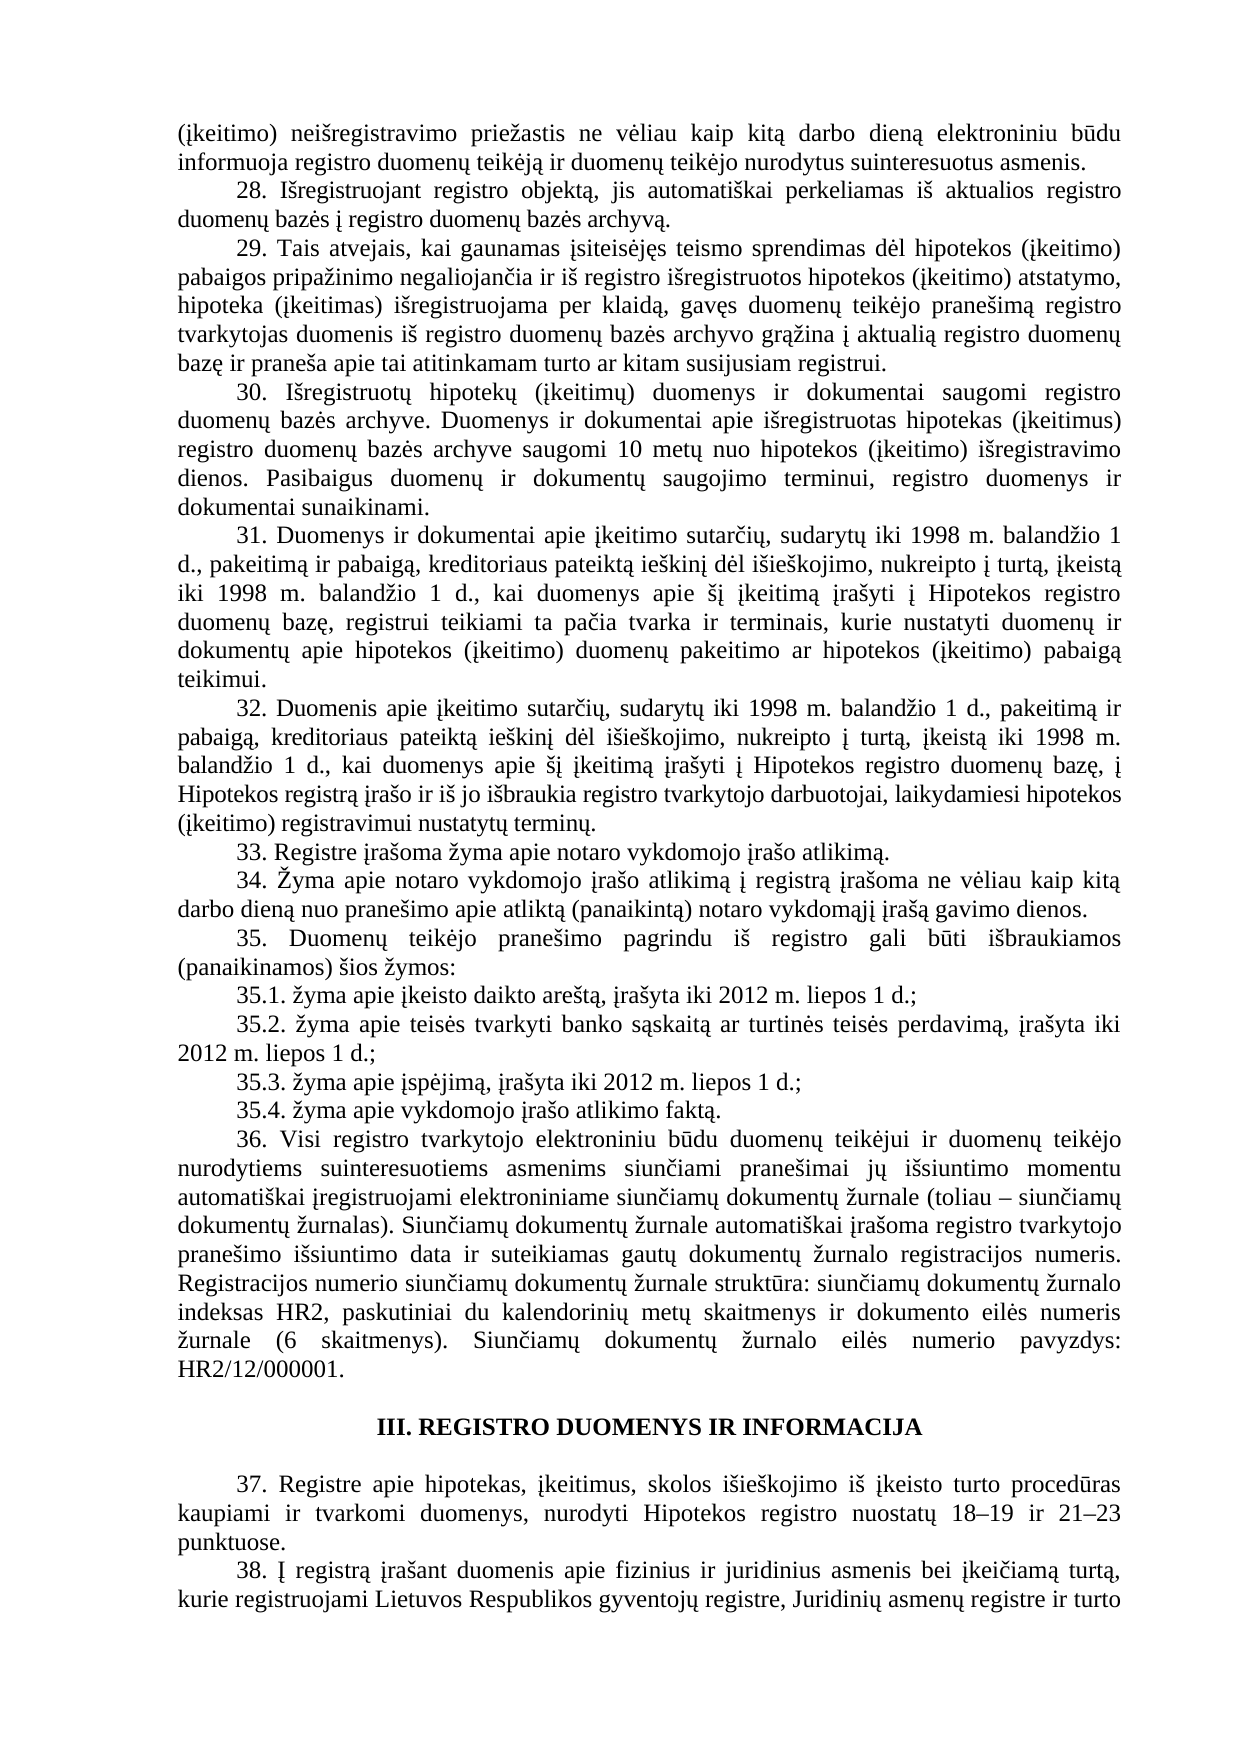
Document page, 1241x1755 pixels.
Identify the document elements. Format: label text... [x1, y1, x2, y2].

text 33. Registre įrašoma žyma apie notaro vykdomojo įrašo atlikimą. [177, 837, 1122, 866]
text 29. Tais atvejais, kai gaunamas įsiteisėjęs teismo sprendimas dėl hipotekos (įkeitimo) pabaigos pripažinimo negaliojančia ir iš registro išregistruotos hipotekos (įkeitimo) atstatymo, hipoteka (įkeitimas) išregistruojama per klaidą, gavęs duomenų teikėjo pranešimą registro tvarkytojas duomenis iš registro duomenų bazės archyvo grąžina į aktualią registro duomenų bazę ir praneša apie tai atitinkamam turto ar kitam susijusiam registrui. [177, 233, 1122, 377]
text 35.4. žyma apie vykdomojo įrašo atlikimo faktą. [177, 1096, 1122, 1124]
text 28. Išregistruojant registro objektą, jis automatiškai perkeliamas iš aktualios registro duomenų bazės į registro duomenų bazės archyvą. [177, 176, 1122, 233]
text 35.1. žyma apie įkeisto daikto areštą, įrašyta iki 2012 m. liepos 1 d.; [177, 981, 1122, 1009]
text 35.3. žyma apie įspėjimą, įrašyta iki 2012 m. liepos 1 d.; [177, 1067, 1122, 1096]
text 36. Visi registro tvarkytojo elektroniniu būdu duomenų teikėjui ir duomenų teikėjo nurodytiems suinteresuotiems asmenims siunčiami pranešimai jų išsiuntimo momentu automatiškai įregistruojami elektroniniame siunčiamų dokumentų žurnale (toliau – siunčiamų dokumentų žurnalas). Siunčiamų dokumentų žurnale automatiškai įrašoma registro tvarkytojo pranešimo išsiuntimo data ir suteikiamas gautų dokumentų žurnalo registracijos numeris. Registracijos numerio siunčiamų dokumentų žurnale struktūra: siunčiamų dokumentų žurnalo indeksas HR2, paskutiniai du kalendorinių metų skaitmenys ir dokumento eilės numeris žurnale (6 skaitmenys). Siunčiamų dokumentų žurnalo eilės numerio pavyzdys: HR2/12/000001. [177, 1124, 1122, 1383]
text 35. Duomenų teikėjo pranešimo pagrindu iš registro gali būti išbraukiamos (panaikinamos) šios žymos: [177, 923, 1122, 981]
text 38. Į registrą įrašant duomenis apie fizinius ir juridinius asmenis bei įkeičiamą turtą, kurie registruojami Lietuvos Respublikos gyventojų registre, Juridinių asmenų registre ir turto [177, 1556, 1122, 1613]
text 32. Duomenis apie įkeitimo sutarčių, sudarytų iki 1998 m. balandžio 1 d., pakeitimą ir pabaigą, kreditoriaus pateiktą ieškinį dėl išieškojimo, nukreipto į turtą, įkeistą iki 1998 m. balandžio 1 d., kai duomenys apie šį įkeitimą įrašyti į Hipotekos registro duomenų bazę, į Hipotekos registrą įrašo ir iš jo išbraukia registro tvarkytojo darbuotojai, laikydamiesi hipotekos (įkeitimo) registravimui nustatytų terminų. [177, 693, 1122, 837]
text 35.2. žyma apie teisės tvarkyti banko sąskaitą ar turtinės teisės perdavimą, įrašyta iki 2012 m. liepos 1 d.; [177, 1009, 1122, 1067]
text 34. Žyma apie notaro vykdomojo įrašo atlikimą į registrą įrašoma ne vėliau kaip kitą darbo dieną nuo pranešimo apie atliktą (panaikintą) notaro vykdomąjį įrašą gavimo dienos. [177, 866, 1122, 923]
text 37. Registre apie hipotekas, įkeitimus, skolos išieškojimo iš įkeisto turto procedūras kaupiami ir tvarkomi duomenys, nurodyti Hipotekos registro nuostatų 18–19 ir 21–23 punktuose. [177, 1469, 1122, 1556]
text III. REGISTRO DUOMENYS IR INFORMACIJA [177, 1412, 1122, 1441]
text 30. Išregistruotų hipotekų (įkeitimų) duomenys ir dokumentai saugomi registro duomenų bazės archyve. Duomenys ir dokumentai apie išregistruotas hipotekas (įkeitimus) registro duomenų bazės archyve saugomi 10 metų nuo hipotekos (įkeitimo) išregistravimo dienos. Pasibaigus duomenų ir dokumentų saugojimo terminui, registro duomenys ir dokumentai sunaikinami. [177, 377, 1122, 521]
text (įkeitimo) neišregistravimo priežastis ne vėliau kaip kitą darbo dieną elektroniniu būdu informuoja registro duomenų teikėją ir duomenų teikėjo nurodytus suinteresuotus asmenis. [177, 118, 1122, 176]
text 31. Duomenys ir dokumentai apie įkeitimo sutarčių, sudarytų iki 1998 m. balandžio 1 d., pakeitimą ir pabaigą, kreditoriaus pateiktą ieškinį dėl išieškojimo, nukreipto į turtą, įkeistą iki 1998 m. balandžio 1 d., kai duomenys apie šį įkeitimą įrašyti į Hipotekos registro duomenų bazę, registrui teikiami ta pačia tvarka ir terminais, kurie nustatyti duomenų ir dokumentų apie hipotekos (įkeitimo) duomenų pakeitimo ar hipotekos (įkeitimo) pabaigą teikimui. [177, 521, 1122, 693]
